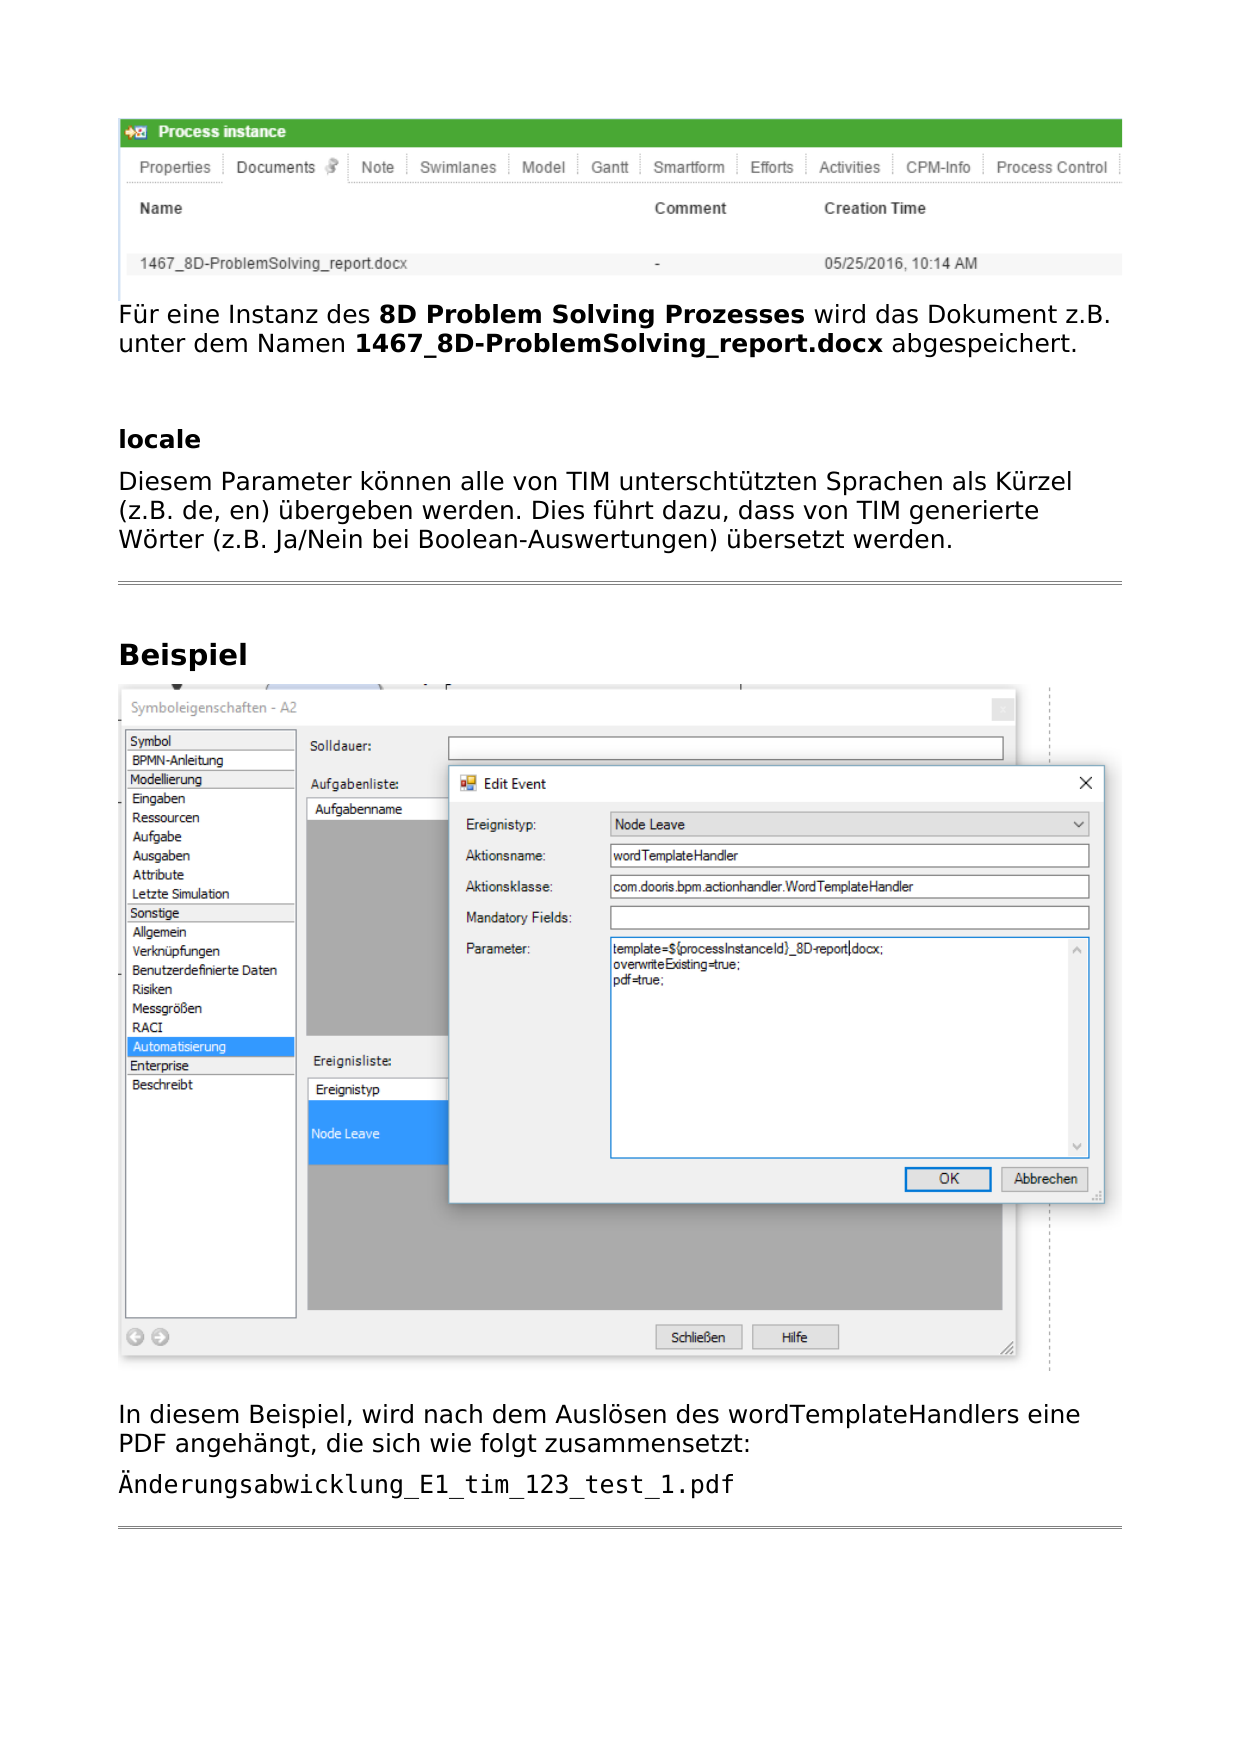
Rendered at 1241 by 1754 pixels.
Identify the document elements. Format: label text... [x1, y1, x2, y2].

text Änderungsabwicklung_E1_tim_123_test_1.pdf [118, 1471, 1122, 1500]
picture [118, 118, 1123, 301]
subtitle Beispiel [118, 638, 1122, 672]
text Diesem Parameter können alle von TIM unterschtützten Sprachen als Kürzel (z.B. de, en) übergeben werden. Dies führt dazu, dass von TIM generierte Wörter (z.B. Ja/Nein bei Boolean-Auswertungen) übersetzt werden. [118, 467, 1122, 554]
text Für eine Instanz des 8D Problem Solving Prozesses wird das Dokument z.B. unter dem Namen 1467_8D-ProblemSolving_report.docx abgespeichert. [118, 301, 1122, 388]
text In diesem Beispiel, wird nach dem Auslösen des wordTemplateHandlers eine PDF angehängt, die sich wie folgt zusammensetzt: [118, 1371, 1122, 1458]
subtitle locale [118, 425, 1122, 454]
picture [118, 684, 1123, 1371]
